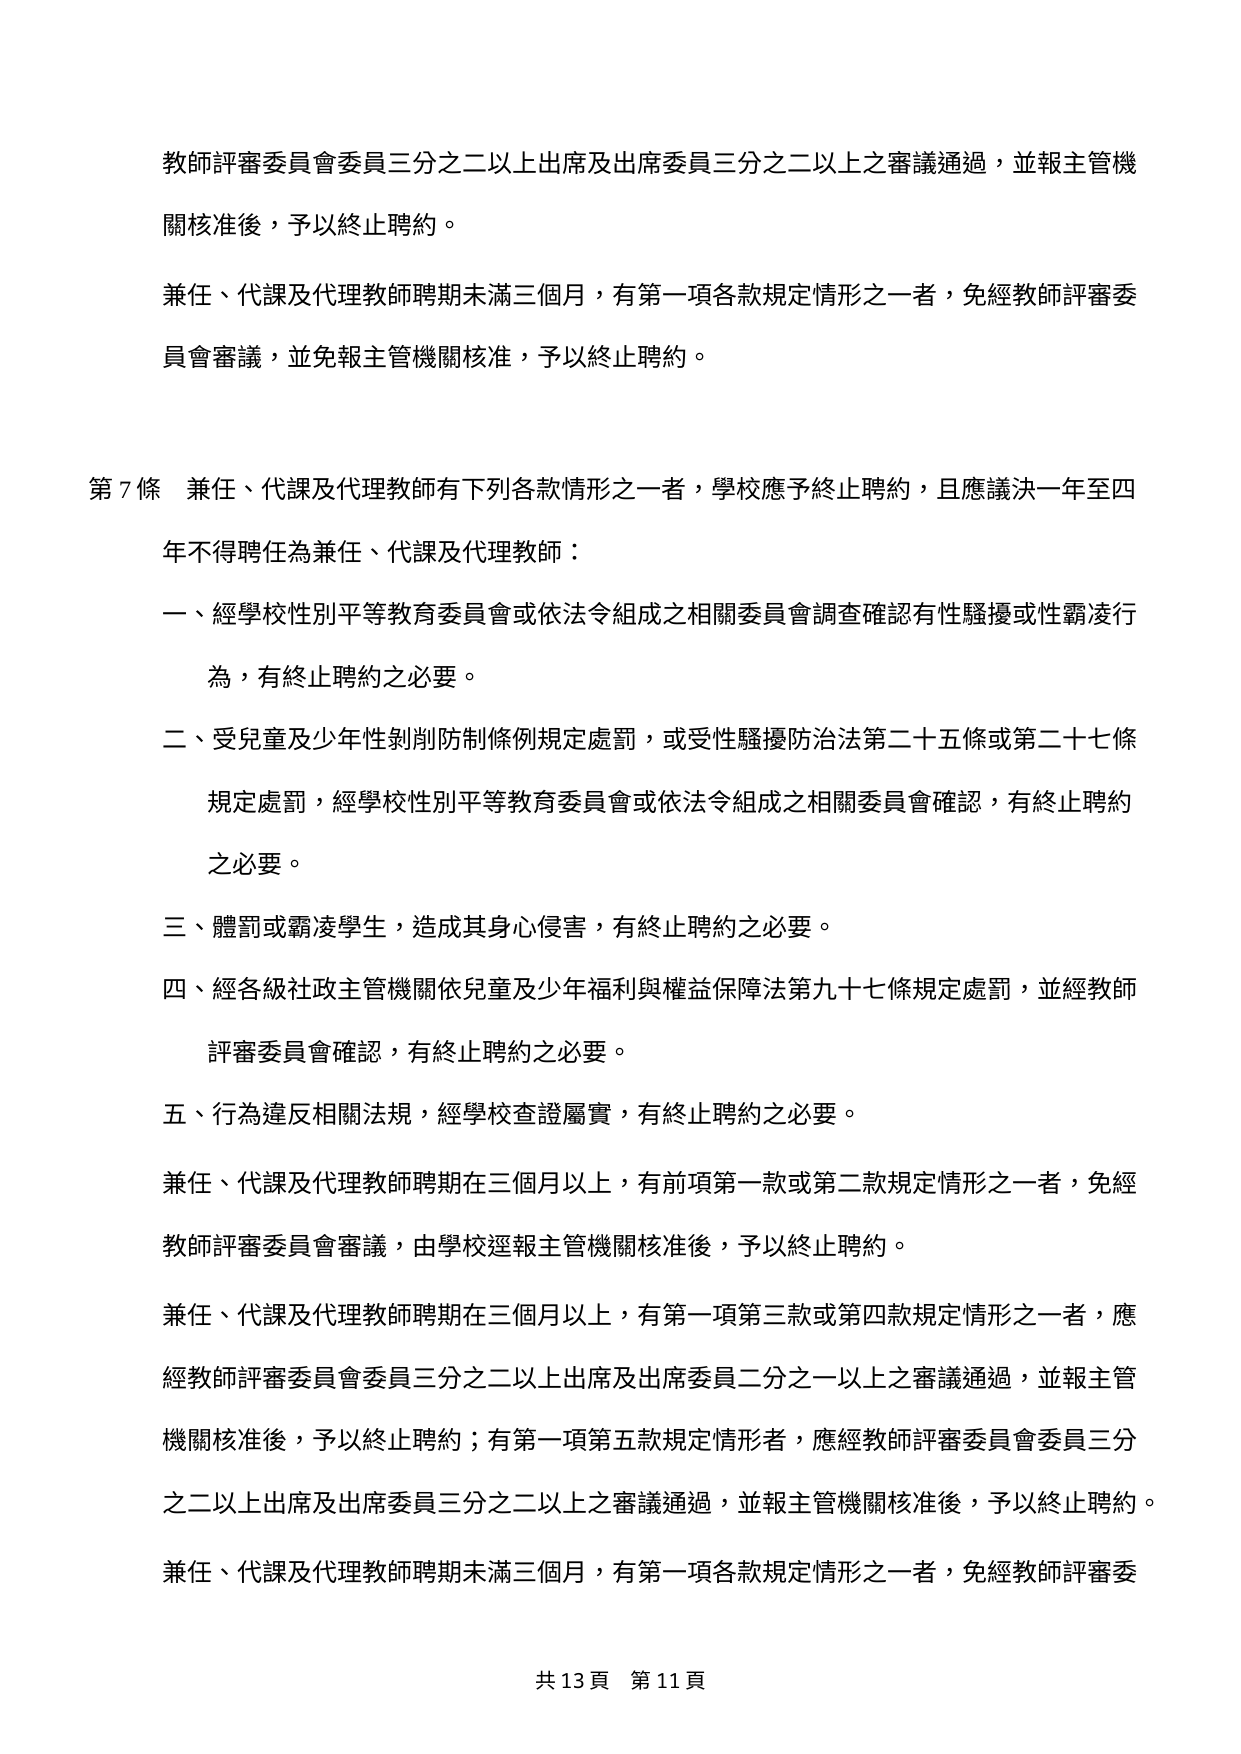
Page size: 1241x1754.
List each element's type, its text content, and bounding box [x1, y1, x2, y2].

text 兼任、代課及代理教師聘期在三個月以上，有第一項第三款或第四款規定情形之一者，應經教師評審委員會委員三分之二以上出席及出席委員二分之一以上之審議通過，並報主管機關核准後，予以終止聘約；有第一項第五款規定情形者，應經教師評審委員會委員三分之二以上出席及出席委員三分之二以上之審議通過，並報主管機關核准後，予以終止聘約。 [162, 1272, 1152, 1522]
text 二、受兒童及少年性剝削防制條例規定處罰，或受性騷擾防治法第二十五條或第二十七條規定處罰，經學校性別平等教育委員會或依法令組成之相關委員會確認，有終止聘約之必要。 [162, 696, 1152, 883]
text 五、行為違反相關法規，經學校查證屬實，有終止聘約之必要。 [162, 1071, 1152, 1133]
text 一、經學校性別平等教育委員會或依法令組成之相關委員會調查確認有性騷擾或性霸凌行為，有終止聘約之必要。 [162, 571, 1152, 696]
text 三、體罰或霸凌學生，造成其身心侵害，有終止聘約之必要。 [162, 883, 1152, 946]
text 四、經各級社政主管機關依兒童及少年福利與權益保障法第九十七條規定處罰，並經教師評審委員會確認，有終止聘約之必要。 [162, 946, 1152, 1071]
text 教師評審委員會委員三分之二以上出席及出席委員三分之二以上之審議通過，並報主管機關核准後，予以終止聘約。 [162, 120, 1152, 245]
text 兼任、代課及代理教師聘期未滿三個月，有第一項各款規定情形之一者，免經教師評審委 [162, 1529, 1152, 1592]
text 第7條 兼任、代課及代理教師有下列各款情形之一者，學校應予終止聘約，且應議決一年至四年不得聘任為兼任、代課及代理教師： [89, 446, 1152, 571]
text 兼任、代課及代理教師聘期未滿三個月，有第一項各款規定情形之一者，免經教師評審委員會審議，並免報主管機關核准，予以終止聘約。 [162, 252, 1152, 377]
text 兼任、代課及代理教師聘期在三個月以上，有前項第一款或第二款規定情形之一者，免經教師評審委員會審議，由學校逕報主管機關核准後，予以終止聘約。 [162, 1140, 1152, 1265]
